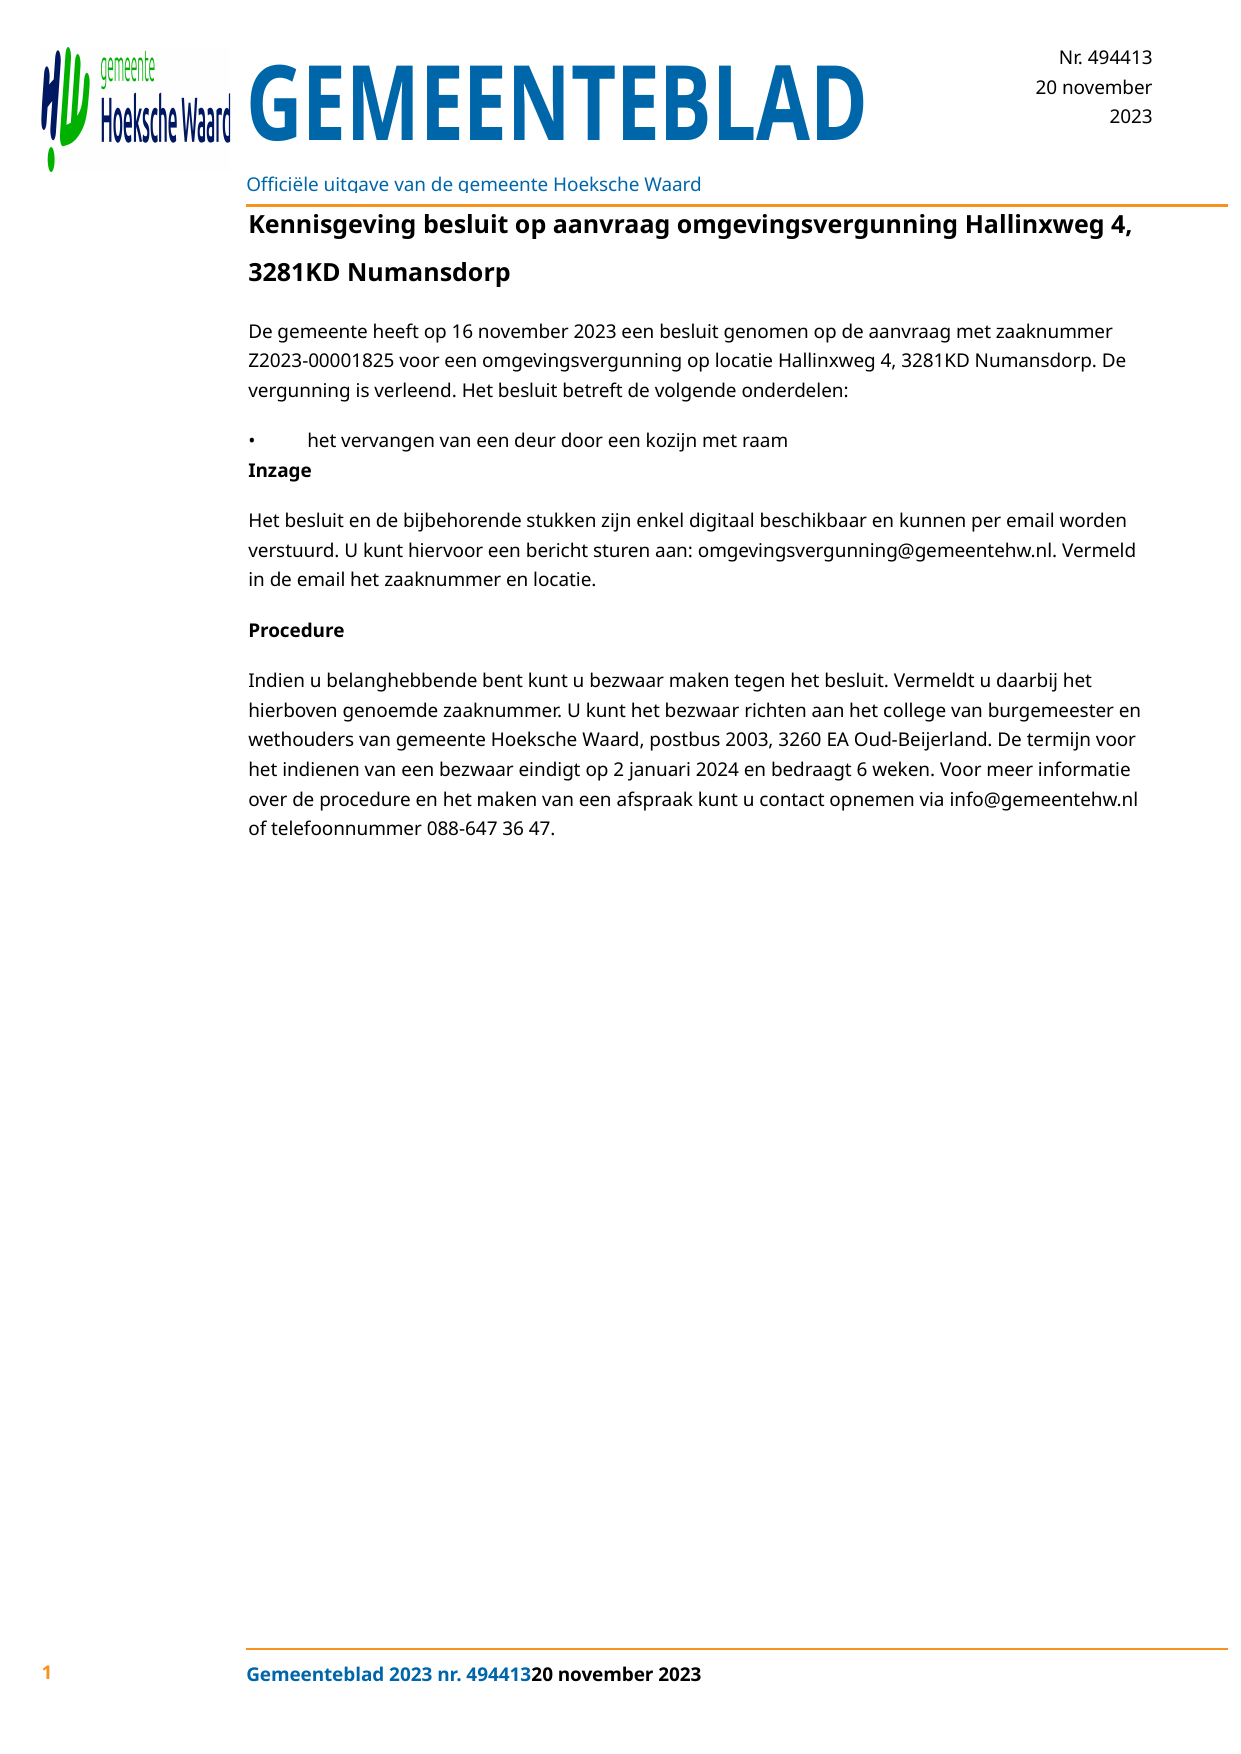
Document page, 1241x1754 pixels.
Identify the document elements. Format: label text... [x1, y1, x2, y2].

text Indien u belanghebbende bent kunt u bezwaar maken tegen het besluit. Vermeldt u daarbij het hierboven genoemde zaaknummer. U kunt het bezwaar richten aan het college van burgemeester en wethouders van gemeente Hoeksche Waard, postbus 2003, 3260 EA Oud-Beijerland. De termijn voor het indienen van een bezwaar eindigt op 2 januari 2024 en bedraagt 6 weken. Voor meer informatie over de procedure en het maken van een afspraak kunt u contact opnemen via info@gemeentehw.nl of telefoonnummer 088-647 36 47. [248, 667, 1152, 841]
picture [41, 47, 231, 172]
text Inzage [248, 457, 1152, 483]
list het vervangen van een deur door een kozijn met raam [248, 427, 1152, 453]
text Kennisgeving besluit op aanvraag omgevingsvergunning Hallinxweg 4, 3281KD Numansdorp [248, 207, 1152, 288]
text Het besluit en de bijbehorende stukken zijn enkel digitaal beschikbaar en kunnen per email worden verstuurd. U kunt hiervoor een bericht sturen aan: omgevingsvergunning@gemeentehw.nl. Vermeld in de email het zaaknummer en locatie. [248, 507, 1152, 592]
text De gemeente heeft op 16 november 2023 een besluit genomen op de aanvraag met zaaknummer Z2023-00001825 voor een omgevingsvergunning op locatie Hallinxweg 4, 3281KD Numansdorp. De vergunning is verleend. Het besluit betreft de volgende onderdelen: [248, 318, 1152, 403]
text Procedure [248, 617, 1152, 643]
